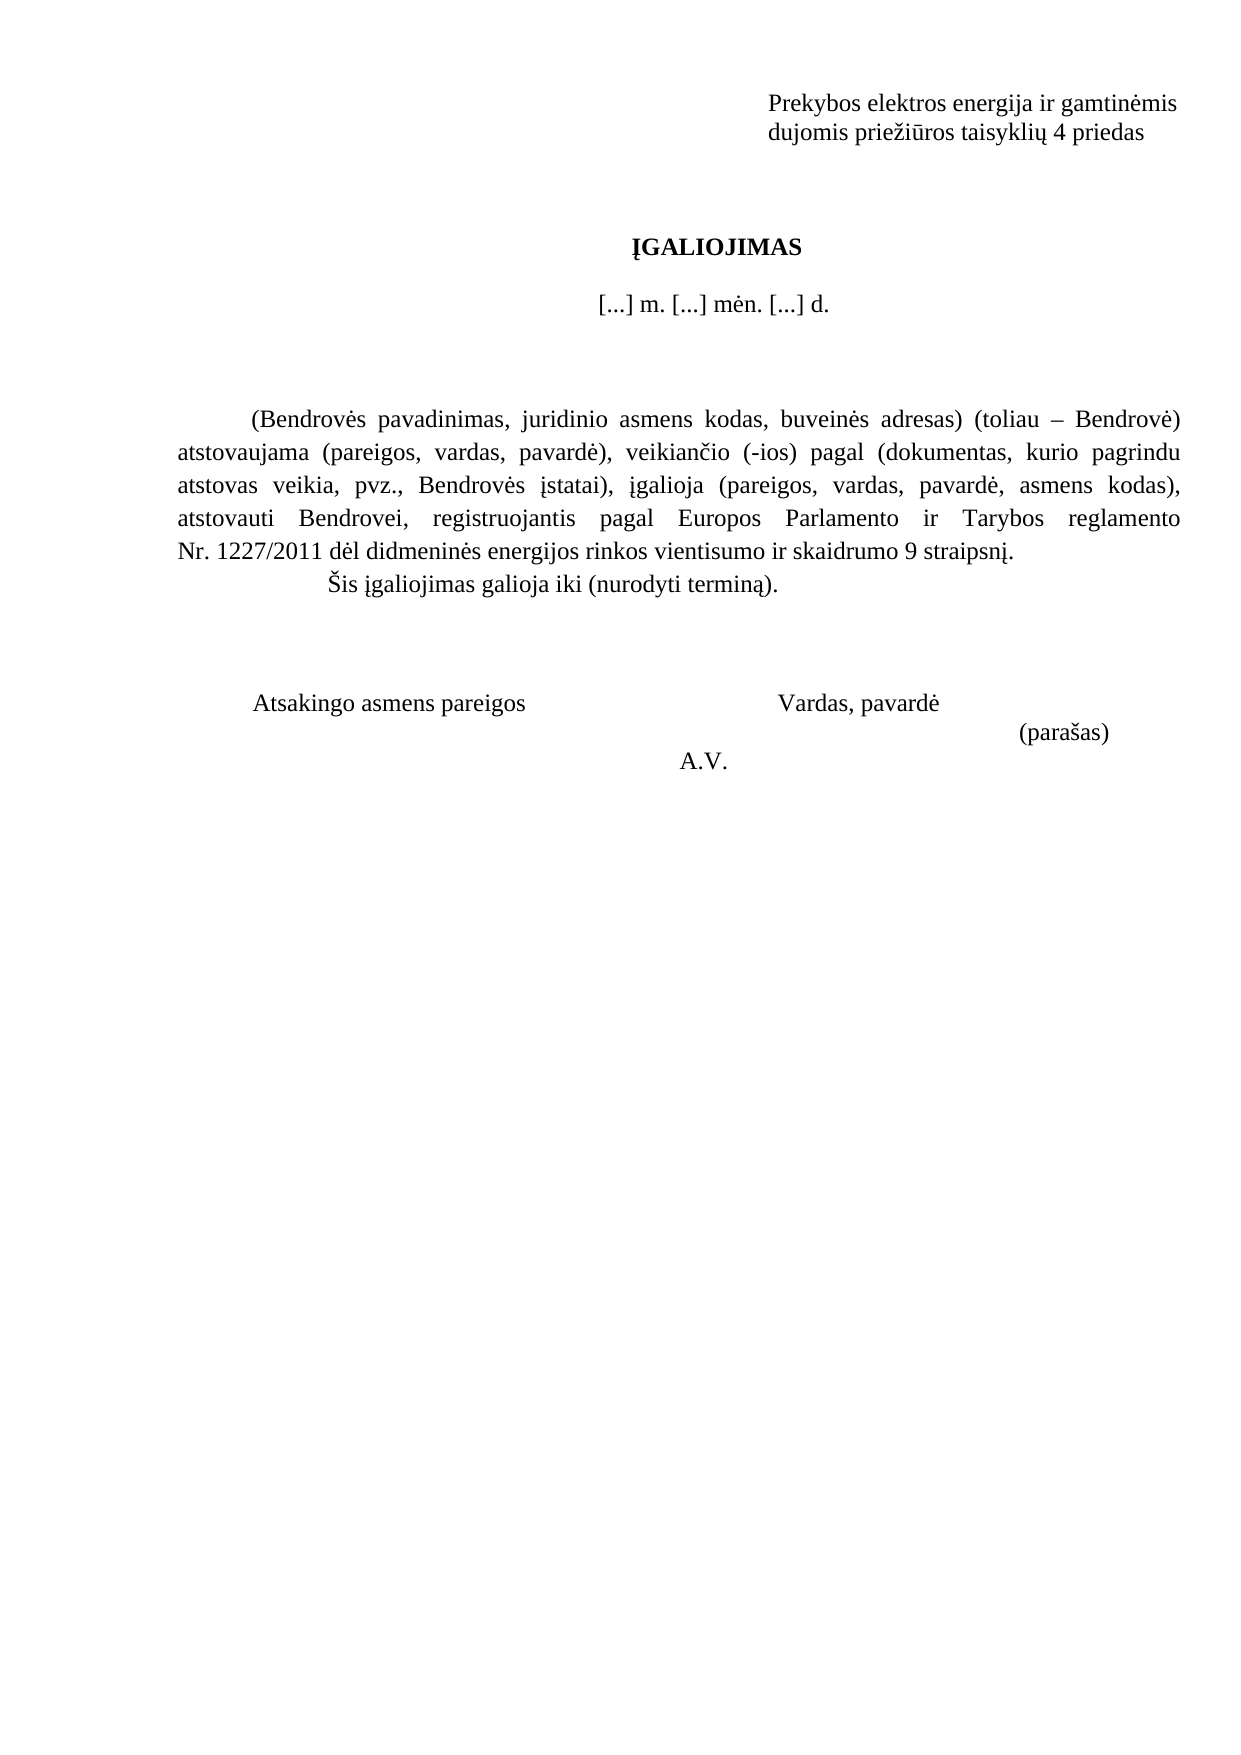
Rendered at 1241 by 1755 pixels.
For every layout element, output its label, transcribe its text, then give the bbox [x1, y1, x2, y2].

text [...] m. [...] mėn. [...] d. [177, 289, 1181, 318]
text Atsakingo asmens pareigos Vardas, pavardė [177, 688, 1181, 717]
text dujomis priežiūros taisyklių 4 priedas [768, 117, 1181, 145]
text (parašas) [177, 717, 1181, 746]
text (Bendrovės pavadinimas, juridinio asmens kodas, buveinės adresas) (toliau – Bendrovė) atstovaujama (pareigos, vardas, pavardė), veikiančio (-ios) pagal (dokumentas, kurio pagrindu atstovas veikia, pvz., Bendrovės įstatai), įgalioja (pareigos, vardas, pavardė, asmens kodas), atstovauti Bendrovei, registruojantis pagal Europos Parlamento ir Tarybos reglamento Nr. 1227/2011 dėl didmeninės energijos rinkos vientisumo ir skaidrumo 9 straipsnį. [177, 404, 1181, 565]
text A.V. [177, 746, 1181, 775]
text Šis įgaliojimas galioja iki (nurodyti terminą). [177, 569, 1181, 598]
text Prekybos elektros energija ir gamtinėmis [768, 88, 1181, 117]
text ĮGALIOJIMAS [177, 232, 1181, 260]
